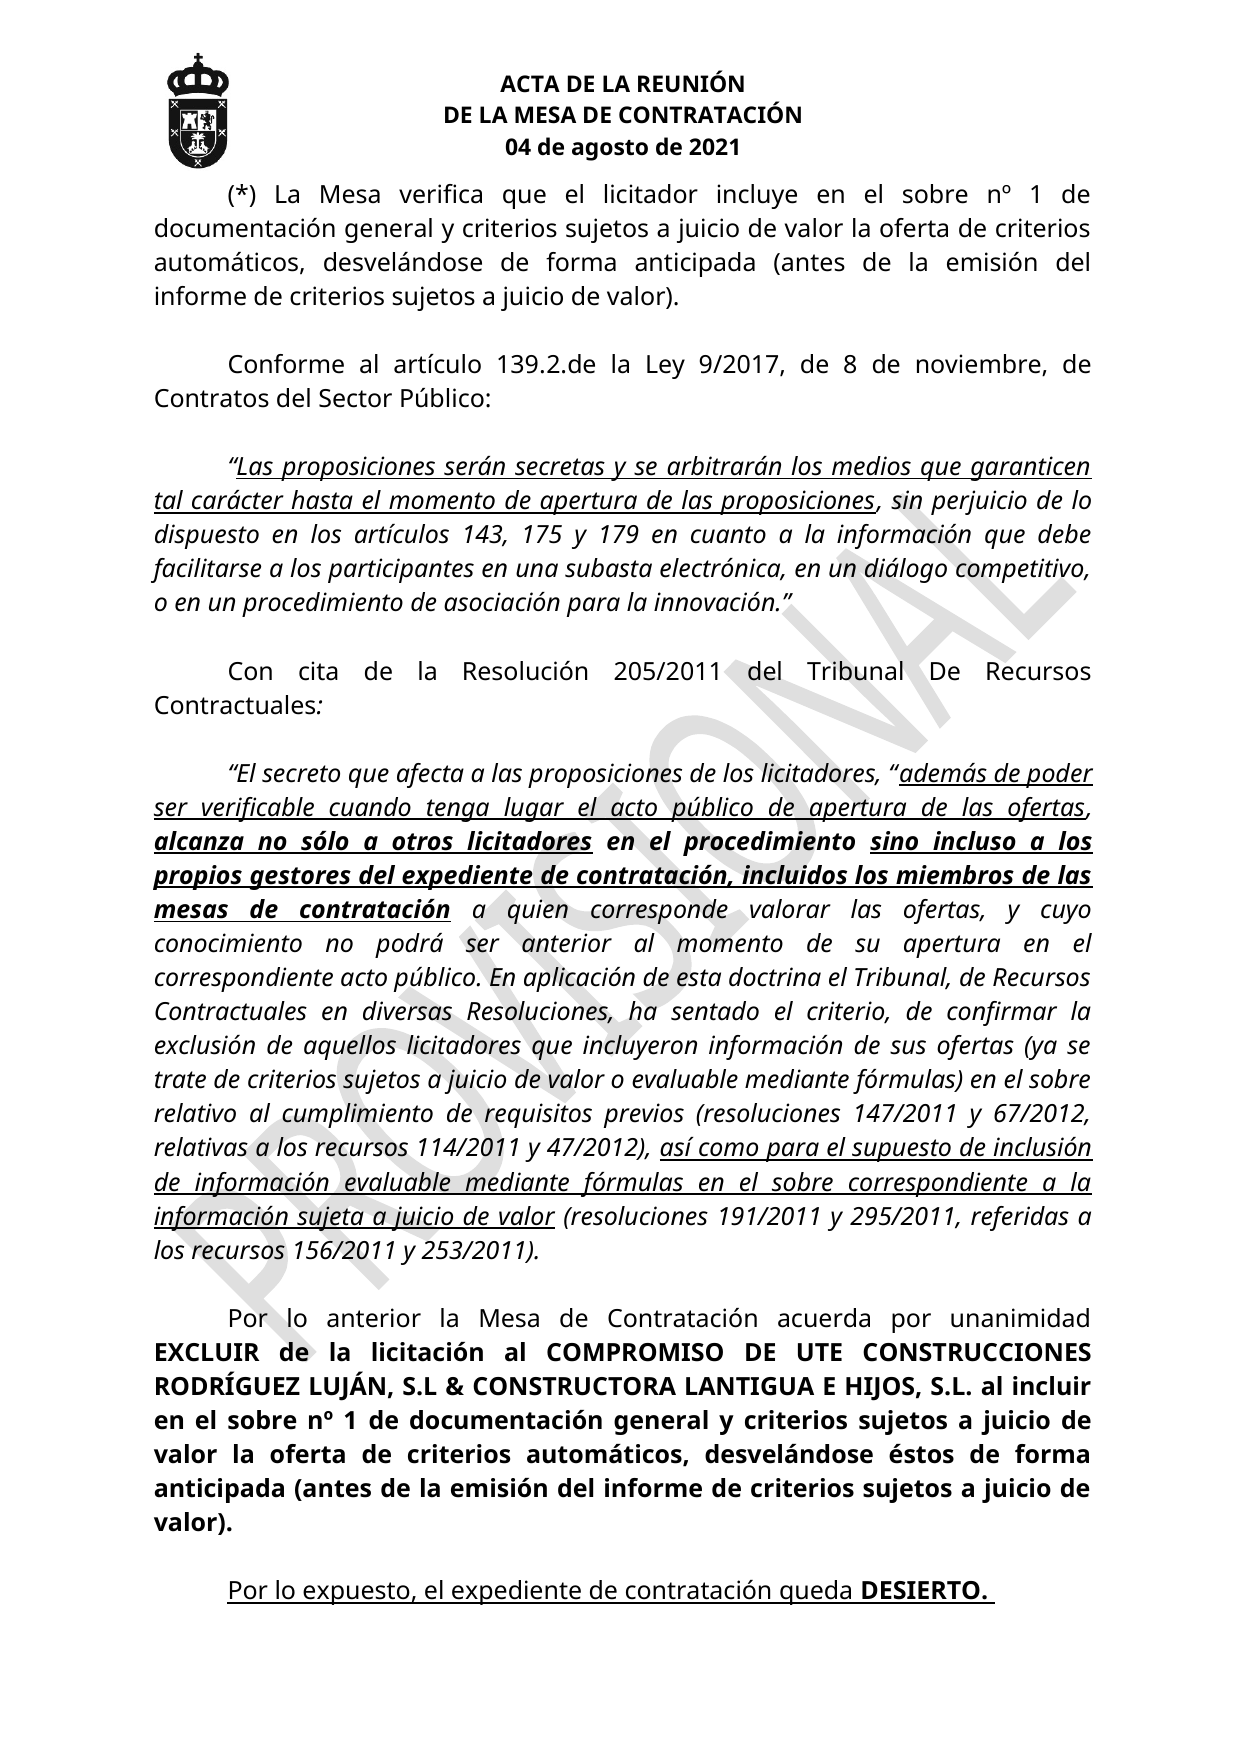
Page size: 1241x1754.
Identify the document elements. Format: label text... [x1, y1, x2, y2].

text “El secreto que afecta a las proposiciones de los licitadores, “además de poder ser verificable cuando tenga lugar el acto público de apertura de las ofertas, alcanza no sólo a otros licitadores en el procedimiento sino incluso a los propios gestores del expediente de contratación, incluidos los miembros de las [153, 755, 1092, 886]
text Por lo anterior la Mesa de Contratación acuerda por unanimidad EXCLUIR de la licitación al COMPROMISO DE UTE CONSTRUCCIONES RODRÍGUEZ LUJÁN, S.L & CONSTRUCTORA LANTIGUA E HIJOS, S.L. al incluir en el sobre nº 1 de documentación general y criterios sujetos a juicio de valor la oferta de criterios automáticos, desvelándose éstos de forma anticipada (antes de la emisión del informe de criterios sujetos a juicio de valor). [153, 1300, 1092, 1539]
text mesas de contratación a quien corresponde valorar las ofertas, y cuyo conocimiento no podrá ser anterior al momento de su apertura en el correspondiente acto público. En aplicación de esta doctrina el Tribunal, de Recursos Contractuales en diversas Resoluciones, ha sentado el criterio, de confirmar la exclusión de aquellos licitadores que incluyeron información de sus ofertas (ya se trate de criterios sujetos a juicio de valor o evaluable mediante fórmulas) en el sobre relativo al cumplimiento de requisitos previos (resoluciones 147/2011 y 67/2012, relativas a los recursos 114/2011 y 47/2012), así como para el supuesto de inclusión de información evaluable mediante fórmulas en el sobre correspondiente a la [153, 888, 1092, 1193]
picture [164, 50, 231, 171]
text “Las proposiciones serán secretas y se arbitrarán los medios que garanticen tal carácter hasta el momento de apertura de las proposiciones, sin perjuicio de lo dispuesto en los artículos 143, 175 y 179 en cuanto a la información que debe facilitarse a los participantes en una subasta electrónica, en un diálogo competitivo, o en un procedimiento de asociación para la innovación.” [153, 449, 1092, 619]
text Por lo expuesto, el expediente de contratación queda DESIERTO. [153, 1573, 1092, 1607]
text (*) La Mesa verifica que el licitador incluye en el sobre nº 1 de documentación general y criterios sujetos a juicio de valor la oferta de criterios automáticos, desvelándose de forma anticipada (antes de la emisión del informe de criterios sujetos a juicio de valor). [153, 176, 1092, 313]
text información sujeta a juicio de valor (resoluciones 191/2011 y 295/2011, referidas a los recursos 156/2011 y 253/2011). [153, 1194, 1092, 1266]
text Con cita de la Resolución 205/2011 del Tribunal De Recursos Contractuales: [153, 653, 1092, 721]
text Conforme al artículo 139.2.de la Ley 9/2017, de 8 de noviembre, de Contratos del Sector Público: [153, 347, 1092, 415]
